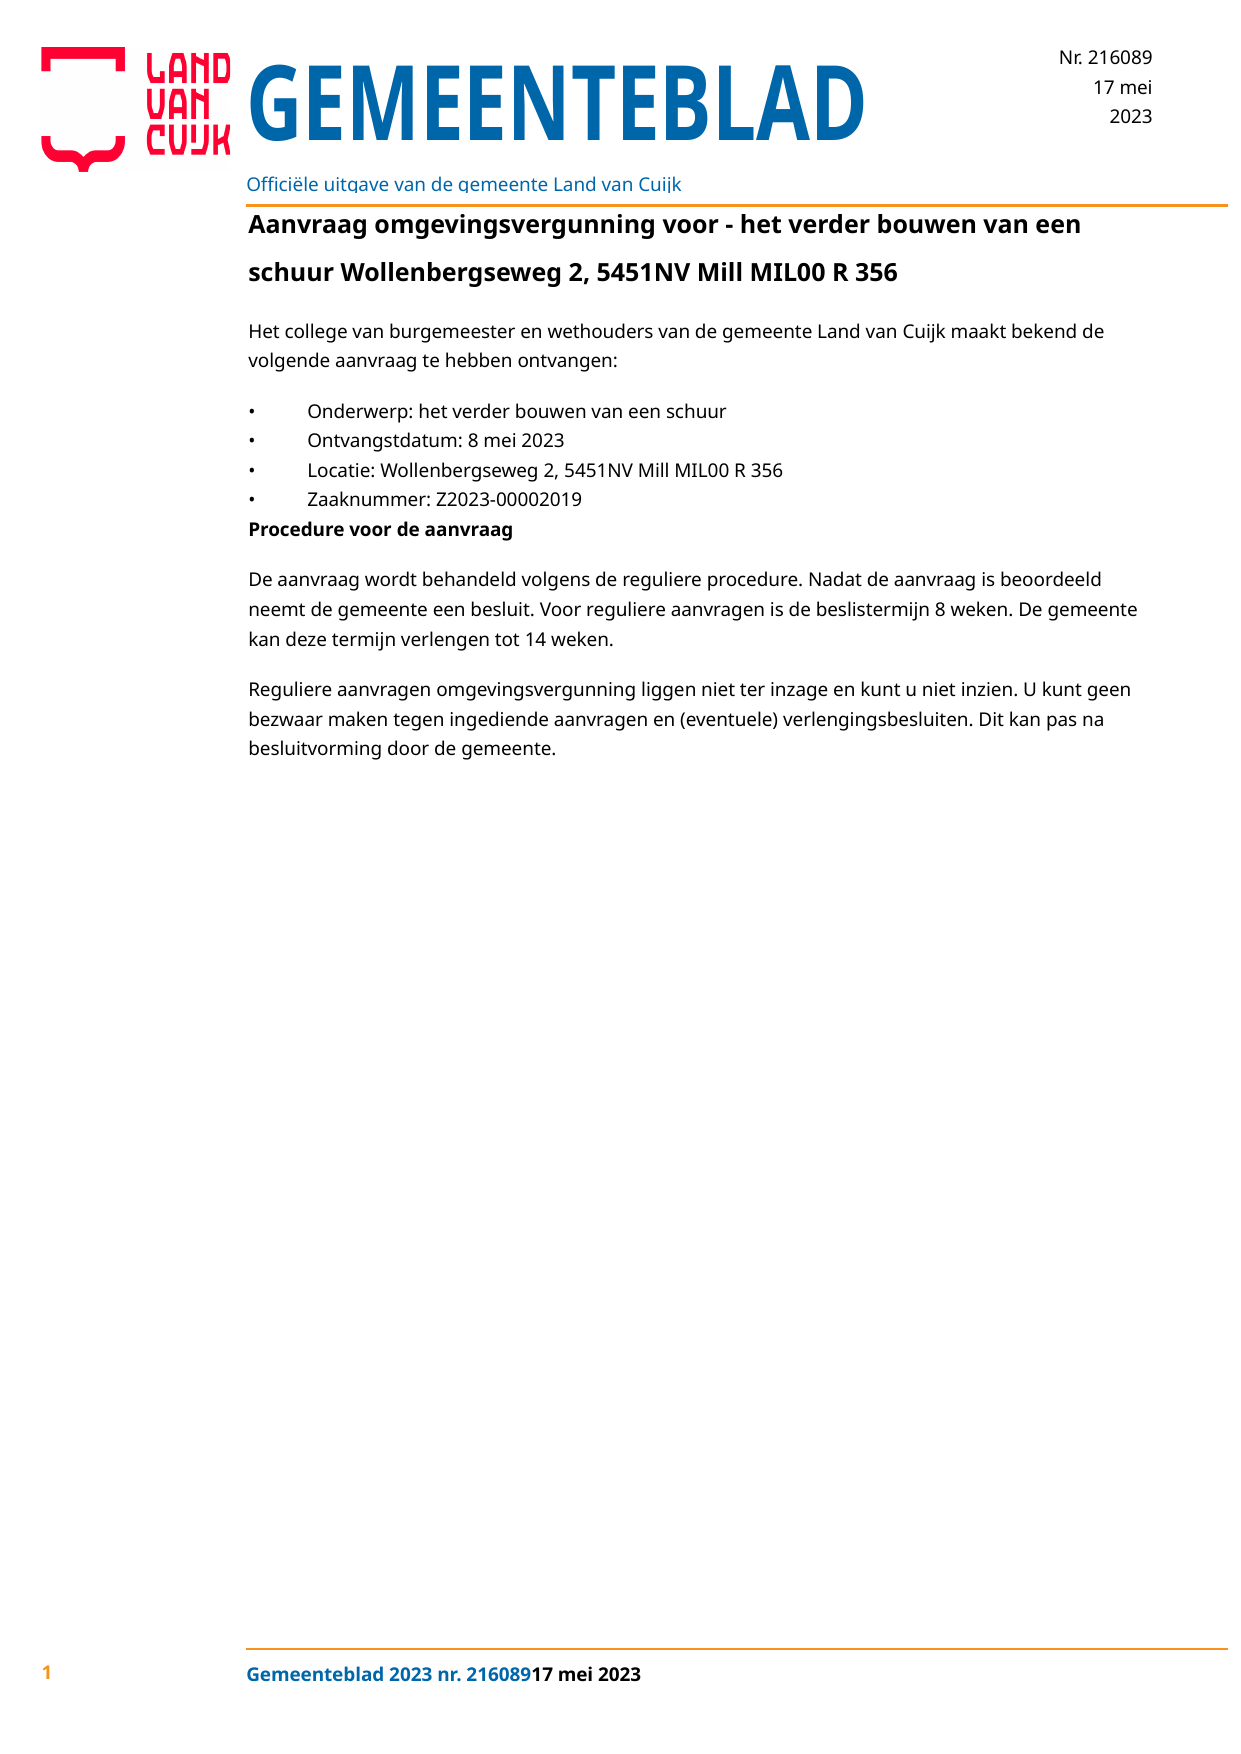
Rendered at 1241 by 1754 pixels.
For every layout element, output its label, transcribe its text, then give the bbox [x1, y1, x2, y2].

text De aanvraag wordt behandeld volgens de reguliere procedure. Nadat de aanvraag is beoordeeld neemt de gemeente een besluit. Voor reguliere aanvragen is de beslistermijn 8 weken. De gemeente kan deze termijn verlengen tot 14 weken. [248, 567, 1152, 652]
text Procedure voor de aanvraag [248, 516, 1152, 542]
picture [41, 47, 231, 172]
list Ontvangstdatum: 8 mei 2023 [248, 427, 1152, 453]
text Aanvraag omgevingsvergunning voor - het verder bouwen van een schuur Wollenbergseweg 2, 5451NV Mill MIL00 R 356 [248, 207, 1152, 288]
list Zaaknummer: Z2023-00002019 [248, 487, 1152, 512]
text Reguliere aanvragen omgevingsvergunning liggen niet ter inzage en kunt u niet inzien. U kunt geen bezwaar maken tegen ingediende aanvragen en (eventuele) verlengingsbesluiten. Dit kan pas na besluitvorming door de gemeente. [248, 676, 1152, 761]
text Het college van burgemeester en wethouders van de gemeente Land van Cuijk maakt bekend de volgende aanvraag te hebben ontvangen: [248, 318, 1152, 373]
list Onderwerp: het verder bouwen van een schuur [248, 398, 1152, 424]
list Locatie: Wollenbergseweg 2, 5451NV Mill MIL00 R 356 [248, 457, 1152, 483]
